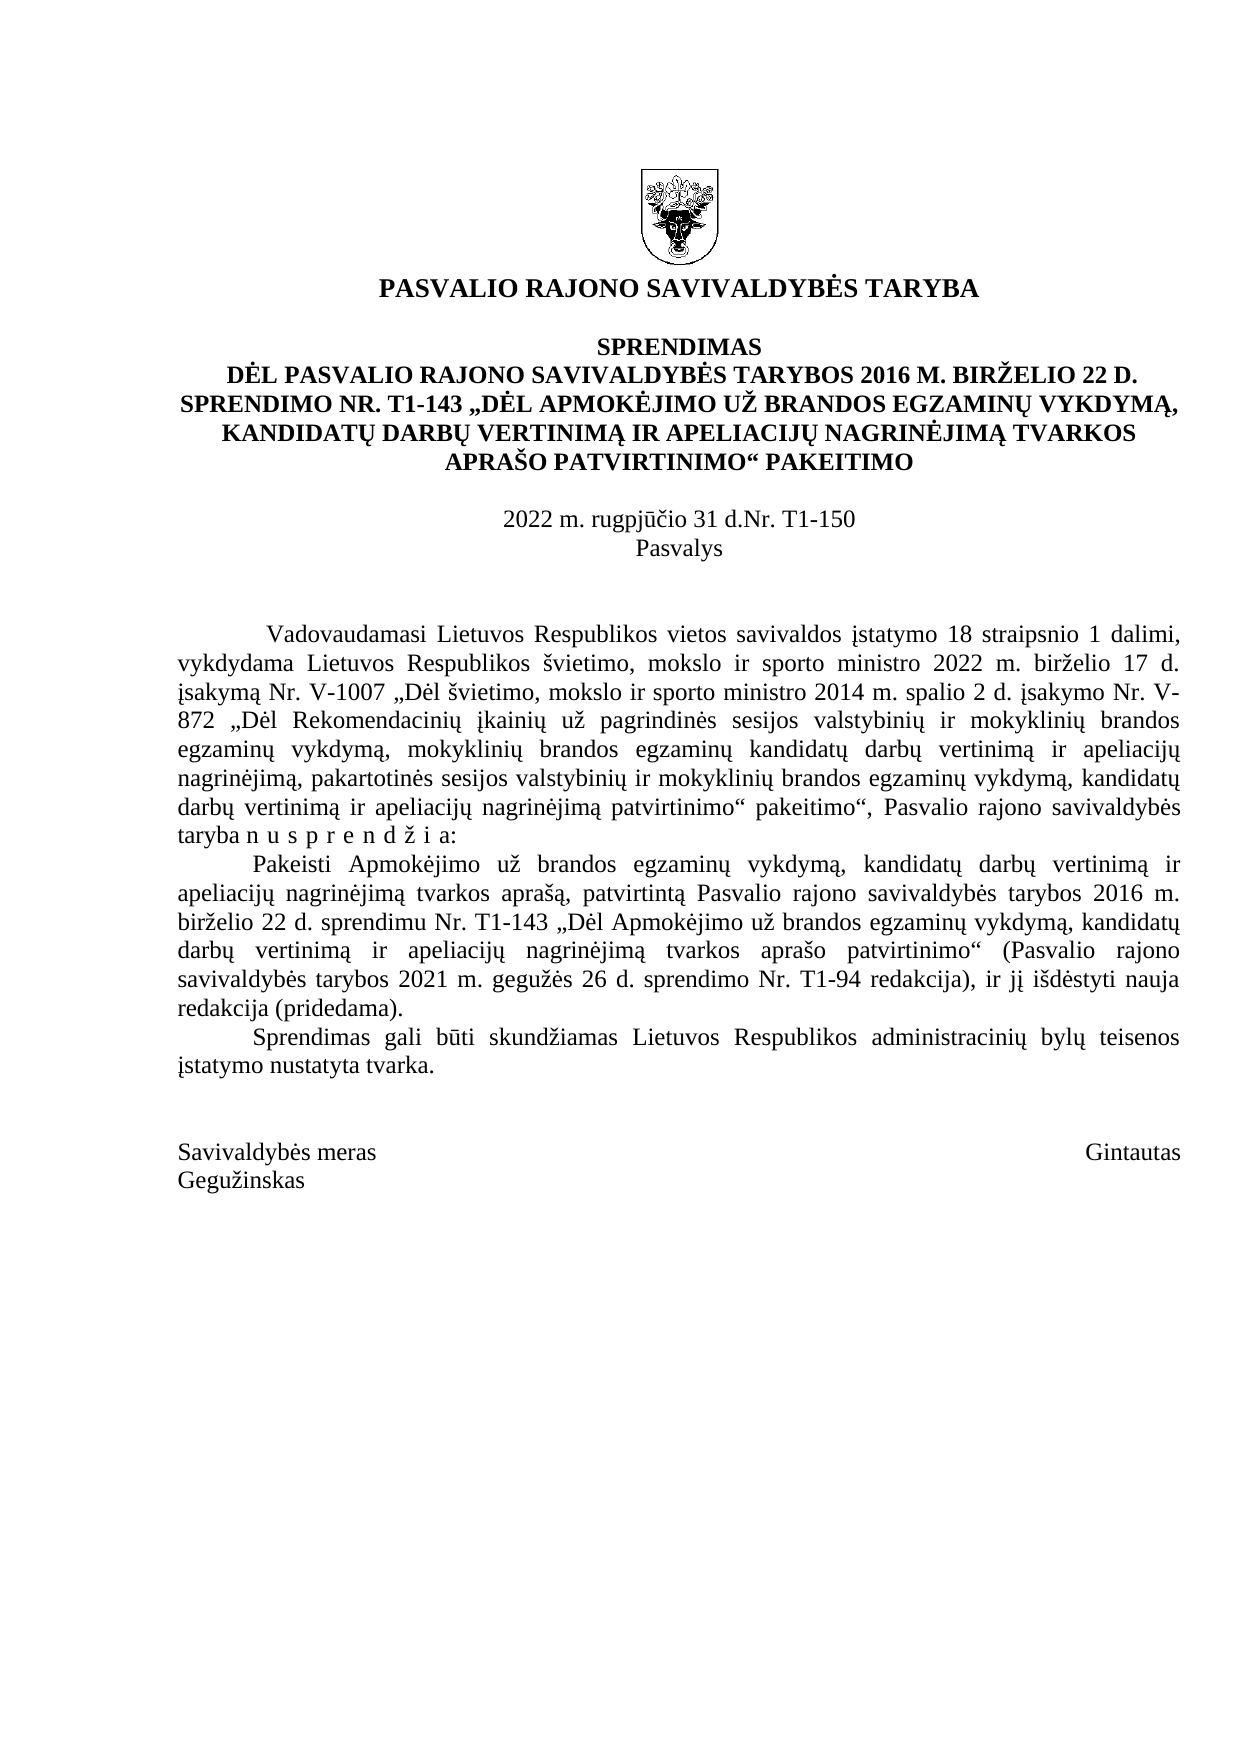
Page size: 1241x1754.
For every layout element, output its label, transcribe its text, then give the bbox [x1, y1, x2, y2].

text Pakeisti Apmokėjimo už brandos egzaminų vykdymą, kandidatų darbų vertinimą ir apeliacijų nagrinėjimą tvarkos aprašą, patvirtintą Pasvalio rajono savivaldybės tarybos 2016 m. birželio 22 d. sprendimu Nr. T1-143 „Dėl Apmokėjimo už brandos egzaminų vykdymą, kandidatų darbų vertinimą ir apeliacijų nagrinėjimą tvarkos aprašo patvirtinimo“ (Pasvalio rajono savivaldybės tarybos 2021 m. gegužės 26 d. sprendimo Nr. T1-94 redakcija), ir jį išdėstyti nauja redakcija (pridedama). [177, 849, 1181, 1022]
text 2022 m. rugpjūčio 31 d.Nr. T1-150 [177, 504, 1181, 533]
text Sprendimas [177, 332, 1181, 361]
text Savivaldybės meras Gintautas Gegužinskas [177, 1137, 1181, 1194]
text Pasvalio rajono savivaldybės taryba [177, 272, 1181, 303]
text Pasvalys [177, 533, 1181, 562]
text DĖL pasvalio rajono savivaldybės tarybos 2016 m. birželio 22 d. sprendimo nr. t1-143 „dėl APMOKĖJIMO UŽ BRANDOS EGZAMINŲ VYKDYMĄ, KANDIDATŲ DARBŲ VERTINIMĄ IR APELIACIJŲ NAGRINĖJIMĄ TVARKOS APRAŠO PATVIRTINIMO“ pakeitimo [177, 361, 1181, 476]
text Vadovaudamasi Lietuvos Respublikos vietos savivaldos įstatymo 18 straipsnio 1 dalimi, vykdydama Lietuvos Respublikos švietimo, mokslo ir sporto ministro 2022 m. birželio 17 d. įsakymą Nr. V-1007 „Dėl švietimo, mokslo ir sporto ministro 2014 m. spalio 2 d. įsakymo Nr. V-872 „Dėl Rekomendacinių įkainių už pagrindinės sesijos valstybinių ir mokyklinių brandos egzaminų vykdymą, mokyklinių brandos egzaminų kandidatų darbų vertinimą ir apeliacijų nagrinėjimą, pakartotinės sesijos valstybinių ir mokyklinių brandos egzaminų vykdymą, kandidatų darbų vertinimą ir apeliacijų nagrinėjimą patvirtinimo“ pakeitimo“, Pasvalio rajono savivaldybės taryba nusprendžia: [177, 619, 1181, 849]
text Sprendimas gali būti skundžiamas Lietuvos Respublikos administracinių bylų teisenos įstatymo nustatyta tvarka. [177, 1022, 1181, 1079]
